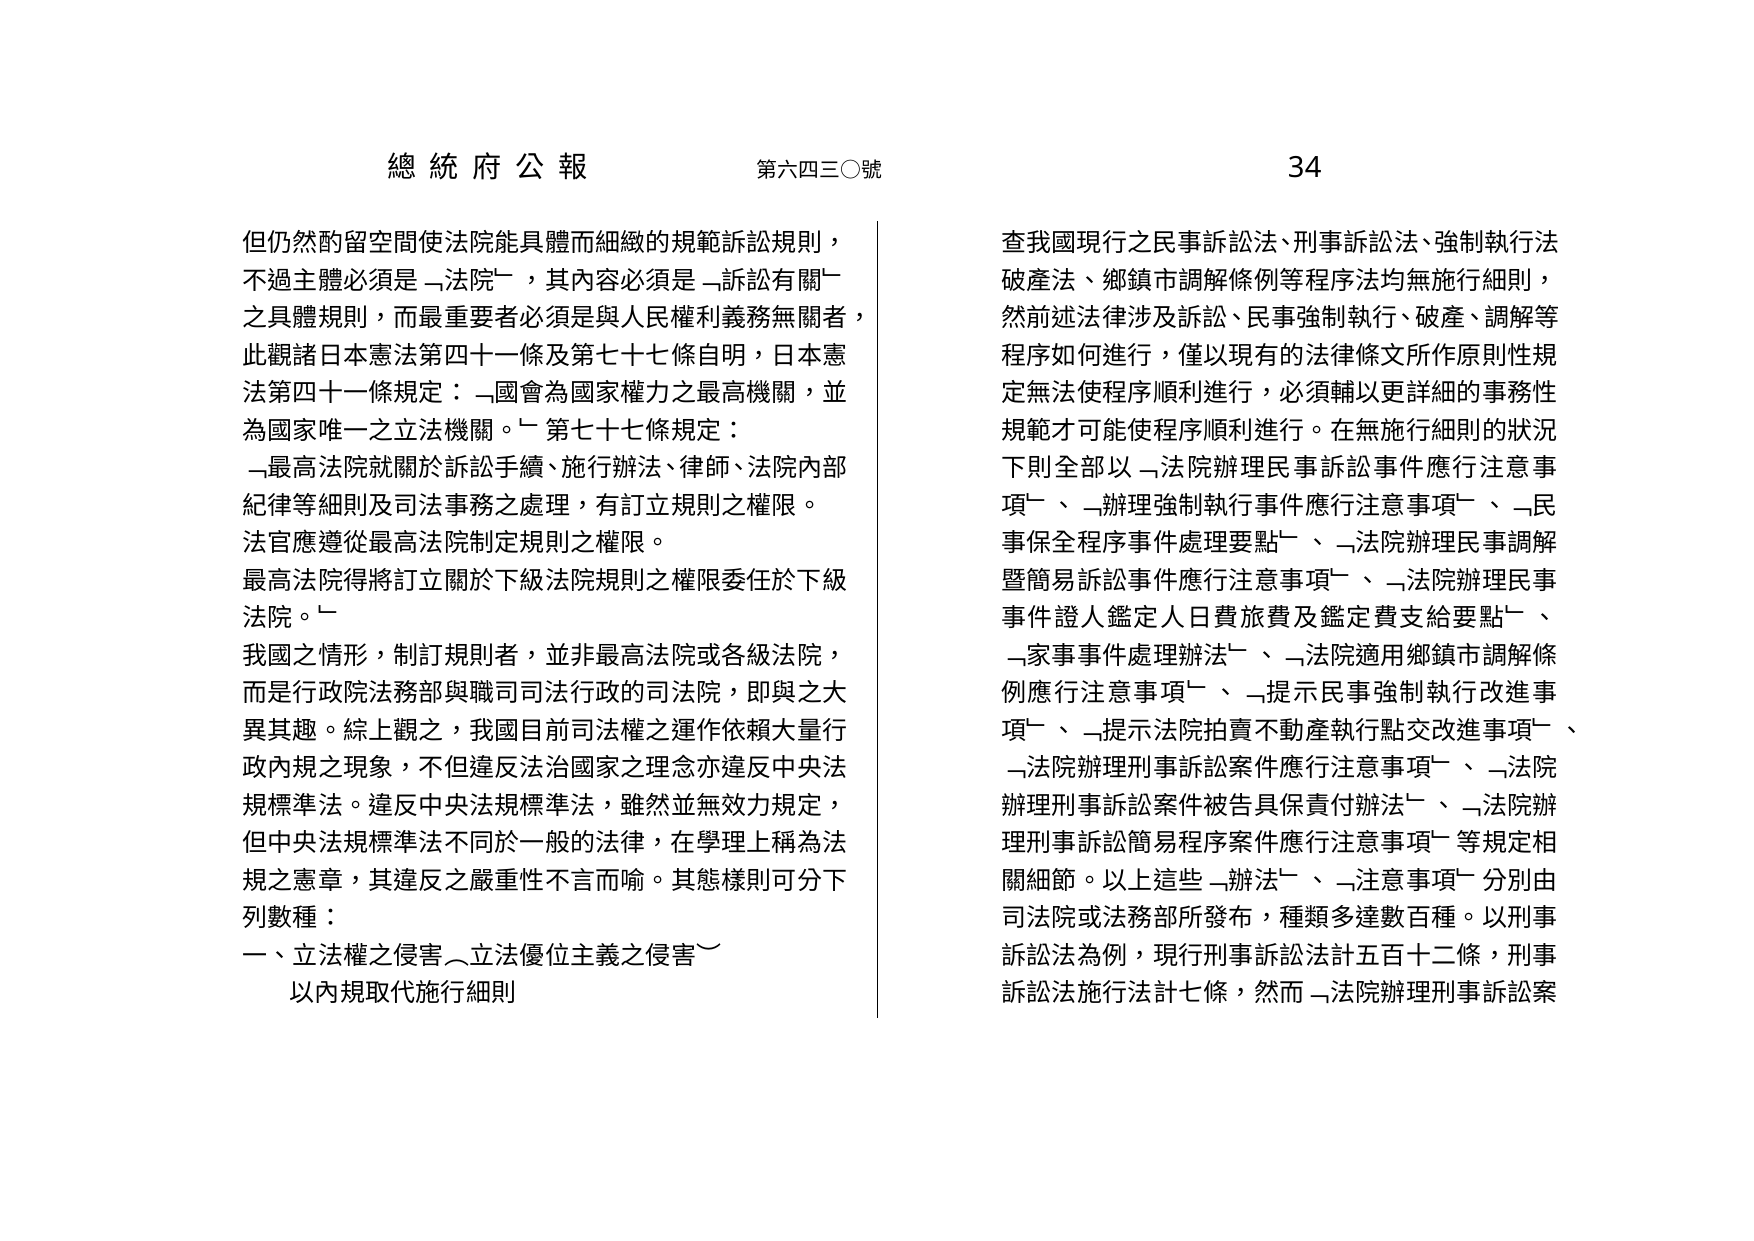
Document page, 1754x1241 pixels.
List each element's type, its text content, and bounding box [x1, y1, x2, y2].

text ﹁最高法院就關於訴訟手續、施行辦法、律師、法院內部紀律等細則及司法事務之處理，有訂立規則之權限。 [242, 447, 847, 522]
text 法官應遵從最高法院制定規則之權限。 [242, 522, 847, 559]
text 以內規取代施行細則 [289, 972, 847, 1009]
text 按立法優位主義雖然強調司法權受立法權與法律之限制，但仍然酌留空間使法院能具體而細緻的規範訴訟規則，不過主體必須是﹁法院﹂，其內容必須是﹁訴訟有關﹂之具體規則，而最重要者必須是與人民權利義務無關者，此觀諸日本憲法第四十一條及第七十七條自明，日本憲法第四十一條規定：﹁國會為國家權力之最高機關，並為國家唯一之立法機關。﹂第七十七條規定： [242, 222, 847, 447]
text 最高法院得將訂立關於下級法院規則之權限委任於下級法院。﹂ [242, 559, 847, 634]
text 查我國現行之民事訴訟法、刑事訴訟法、強制執行法、破產法、鄉鎮市調解條例等程序法均無施行細則，然前述法律涉及訴訟、民事強制執行、破產、調解等程序如何進行，僅以現有的法律條文所作原則性規定無法使程序順利進行，必須輔以更詳細的事務性規範才可能使程序順利進行。在無施行細則的狀況下則全部以﹁法院辦理民事訴訟事件應行注意事項﹂、﹁辦理強制執行事件應行注意事項﹂、﹁民事保全程序事件處理要點﹂、﹁法院辦理民事調解暨簡易訴訟事件應行注意事項﹂、﹁法院辦理民事事件證人鑑定人日費旅費及鑑定費支給要點﹂、﹁家事事件處理辦法﹂、﹁法院適用鄉鎮市調解條例應行注意事項﹂、﹁提示民事強制執行改進事項﹂、﹁提示法院拍賣不動產執行點交改進事項﹂、﹁法院辦理刑事訴訟案件應行注意事項﹂、﹁法院辦理刑事訴訟案件被告具保責付辦法﹂、﹁法院辦理刑事訴訟簡易程序案件應行注意事項﹂等規定相關細節。以上這些﹁辦法﹂、﹁注意事項﹂分別由司法院或法務部所發布，種類多達數百種。以刑事訴訟法為例，現行刑事訴訟法計五百十二條，刑事訴訟法施行法計七條，然而﹁法院辦理刑事訴訟案件應行注意事項﹂有一百點、﹁法院辦理刑事訴訟簡易程序案件應行注意事項﹂十六點、﹁法院辦理刑事訴訟案件被告具保責付辦法﹂十六條、﹁檢察機關辦理刑事被告具保責付辦法﹂二十二條、﹁檢察署辦理通緝案件應行注意事項﹂三十七點、﹁法院處理扣押物應行注意事項﹂七點、﹁檢察處辦理扣押物沒收物應行注意事項﹂十八點，產生規範體系落差的現象。 [1001, 222, 1559, 1009]
text 一、立法權之侵害︵立法優位主義之侵害︶ [242, 934, 847, 972]
text 我國之情形，制訂規則者，並非最高法院或各級法院，而是行政院法務部與職司司法行政的司法院，即與之大異其趣。綜上觀之，我國目前司法權之運作依賴大量行政內規之現象，不但違反法治國家之理念亦違反中央法規標準法。違反中央法規標準法，雖然並無效力規定，但中央法規標準法不同於一般的法律，在學理上稱為法規之憲章，其違反之嚴重性不言而喻。其態樣則可分下列數種： [242, 634, 847, 934]
